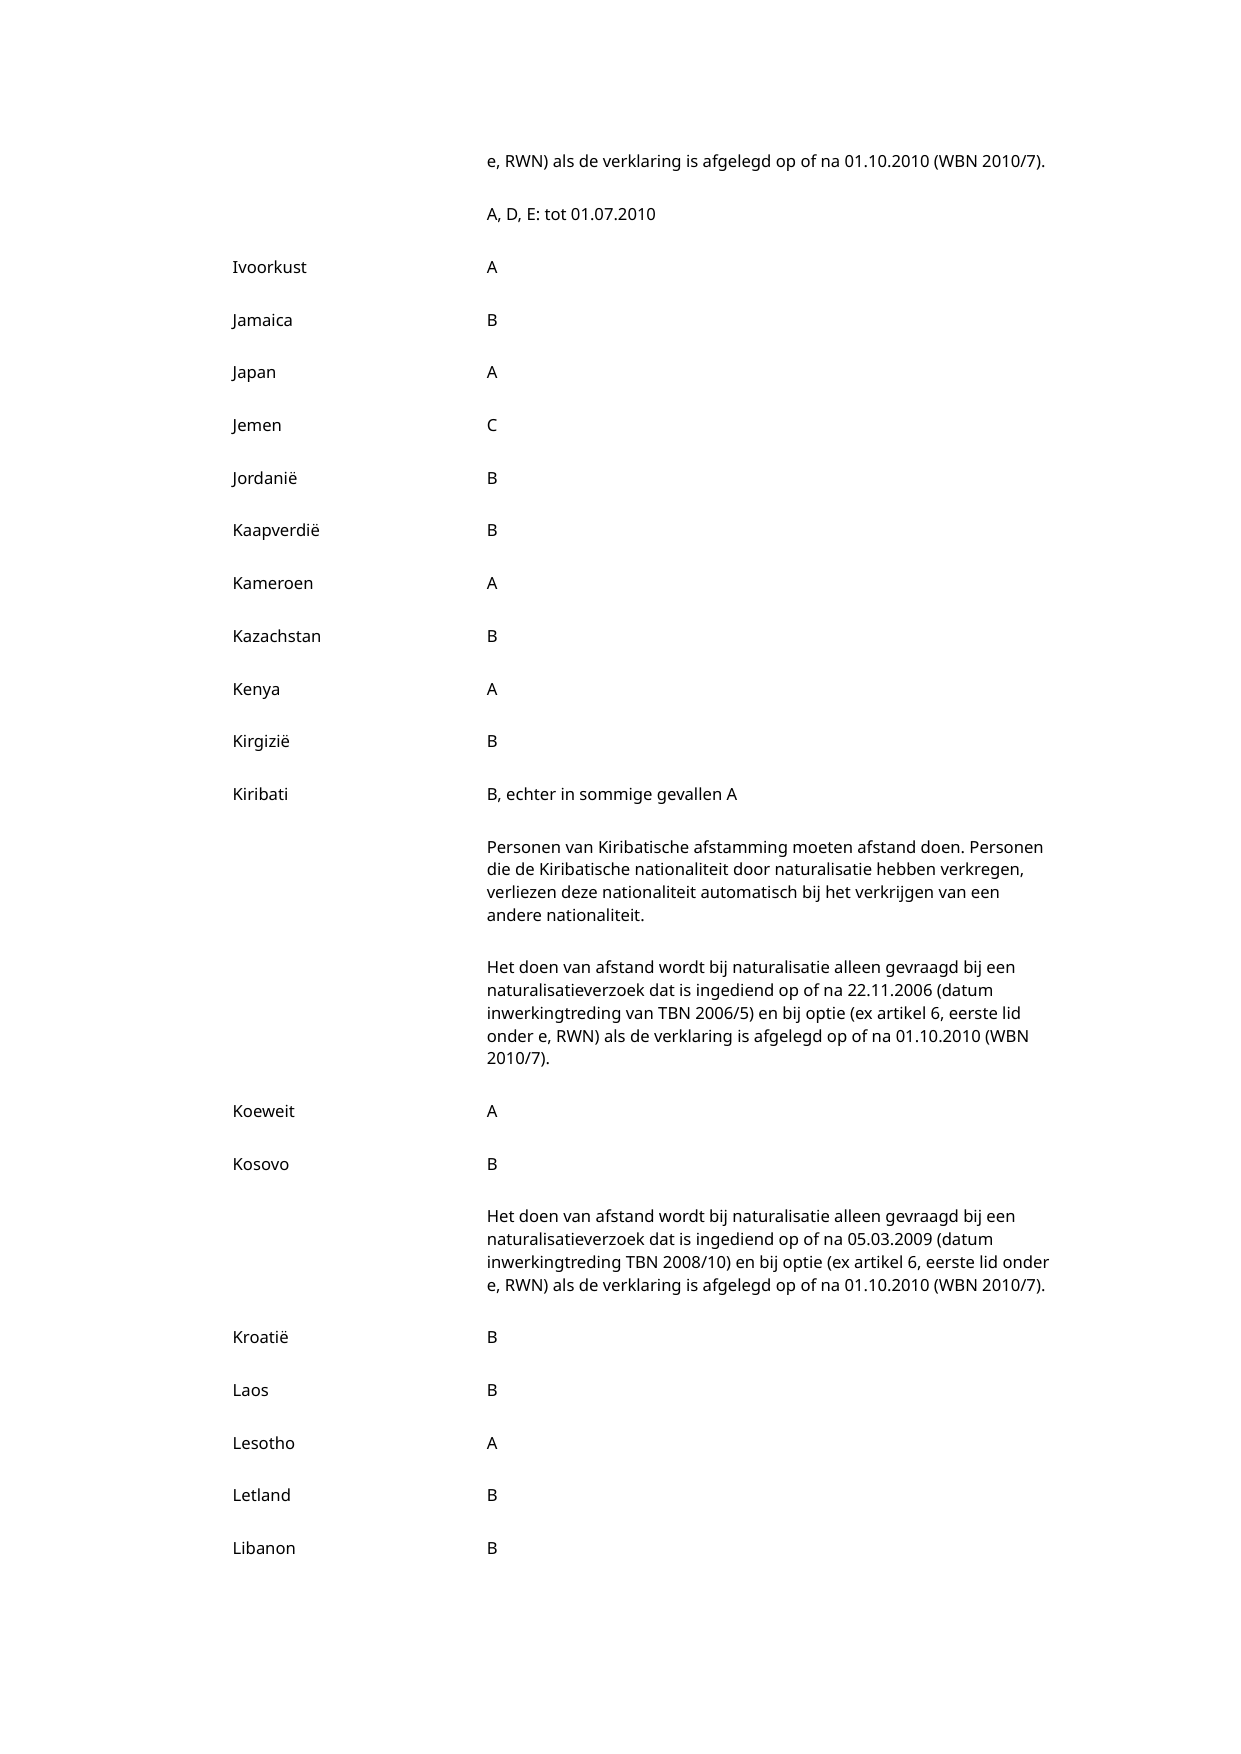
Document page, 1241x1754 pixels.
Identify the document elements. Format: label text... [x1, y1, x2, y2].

table_cell Letland [233, 1484, 487, 1537]
table_cell C [487, 414, 1053, 466]
table_cell Kazachstan [233, 624, 487, 677]
table_cell B [487, 519, 1053, 572]
table_cell Libanon [233, 1537, 487, 1589]
table_cell B [487, 466, 1053, 519]
table_cell B [487, 308, 1053, 361]
table_cell Kiribati [233, 783, 487, 1099]
table_cell A [487, 572, 1053, 624]
table_cell Kroatië [233, 1326, 487, 1378]
table_cell B, echter in sommige gevallen A Personen van Kiribatische afstamming moeten afstand doen. Personen die de Kiribatische nationaliteit door naturalisatie hebben verkregen, verliezen deze nationaliteit automatisch bij het verkrijgen van een andere nationaliteit. Het doen van afstand wordt bij naturalisatie alleen gevraagd bij een naturalisatieverzoek dat is ingediend op of na 22.11.2006 (datum inwerkingtreding van TBN 2006/5) en bij optie (ex artikel 6, eerste lid onder e, RWN) als de verklaring is afgelegd op of na 01.10.2010 (WBN 2010/7). [487, 783, 1053, 1099]
table_cell [233, 150, 487, 255]
table_cell Kameroen [233, 572, 487, 624]
table_cell Kenya [233, 677, 487, 730]
table_cell Koeweit [233, 1100, 487, 1152]
table_cell Kaapverdië [233, 519, 487, 572]
table_cell B [487, 1326, 1053, 1378]
table_cell Jordanië [233, 466, 487, 519]
table_cell A [487, 255, 1053, 308]
table_cell B [487, 1484, 1053, 1537]
table_cell B [487, 1379, 1053, 1431]
table_cell B [487, 730, 1053, 782]
table_cell Kosovo [233, 1152, 487, 1326]
table_cell B [487, 624, 1053, 677]
table_cell Jemen [233, 414, 487, 466]
table_cell Jamaica [233, 308, 487, 361]
table_cell A [487, 361, 1053, 413]
table_cell B Het doen van afstand wordt bij naturalisatie alleen gevraagd bij een naturalisatieverzoek dat is ingediend op of na 05.03.2009 (datum inwerkingtreding TBN 2008/10) en bij optie (ex artikel 6, eerste lid onder e, RWN) als de verklaring is afgelegd op of na 01.10.2010 (WBN 2010/7). [487, 1152, 1053, 1326]
table_cell e, RWN) als de verklaring is afgelegd op of na 01.10.2010 (WBN 2010/7). A, D, E: tot 01.07.2010 [487, 150, 1053, 255]
table_cell Japan [233, 361, 487, 413]
table_cell B [487, 1537, 1053, 1589]
table_cell A [487, 1431, 1053, 1484]
table_cell A [487, 677, 1053, 730]
table_cell A [487, 1100, 1053, 1152]
table_cell Lesotho [233, 1431, 487, 1484]
table_cell Kirgizië [233, 730, 487, 782]
table_cell Ivoorkust [233, 255, 487, 308]
table_cell Laos [233, 1379, 487, 1431]
